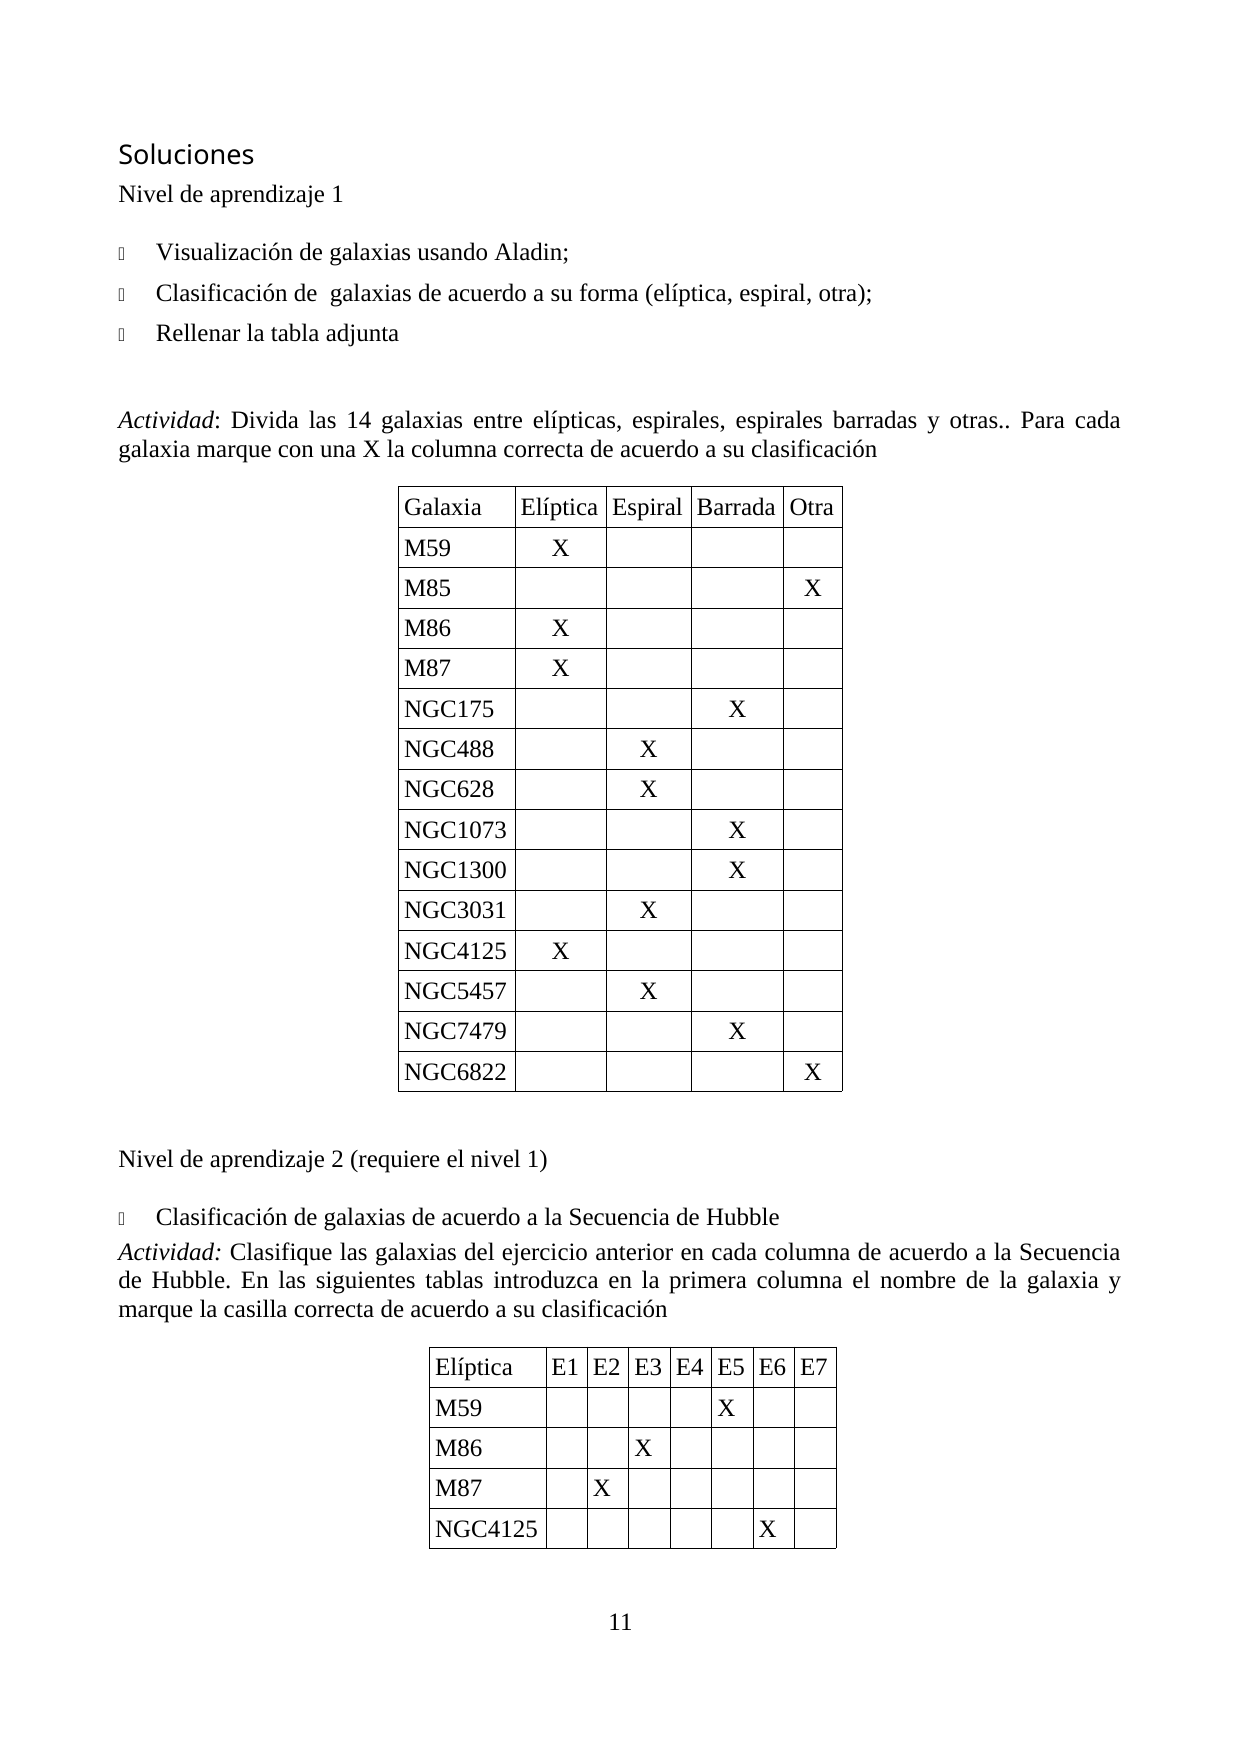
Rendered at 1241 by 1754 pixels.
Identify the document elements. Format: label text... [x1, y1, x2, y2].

text Nivel de aprendizaje 1 [118, 179, 1122, 207]
table_cell NGC4125 [399, 931, 515, 970]
table_header E5 [712, 1348, 753, 1387]
table_cell [692, 609, 783, 648]
table_cell [712, 1469, 753, 1508]
table_cell [754, 1469, 794, 1508]
table_cell [547, 1469, 587, 1508]
table_cell X [692, 810, 783, 849]
table_cell [607, 609, 691, 648]
table_header E6 [754, 1348, 794, 1387]
table_cell NGC3031 [399, 891, 515, 930]
table_cell X [607, 971, 691, 1011]
table_cell [754, 1388, 794, 1427]
table_cell [784, 729, 842, 769]
table_cell [516, 689, 606, 728]
table_header Espiral [607, 487, 691, 527]
table_cell X [784, 1052, 842, 1091]
table_cell [607, 689, 691, 728]
table_cell [795, 1509, 836, 1548]
table_cell X [588, 1469, 628, 1508]
table_cell X [607, 891, 691, 930]
table_cell [516, 568, 606, 607]
table_cell M87 [430, 1469, 546, 1508]
table_cell [784, 528, 842, 567]
table_cell X [784, 568, 842, 607]
table_header E3 [629, 1348, 670, 1387]
table_cell [671, 1509, 711, 1548]
table_header E4 [671, 1348, 711, 1387]
table_cell X [607, 770, 691, 809]
table_cell [607, 931, 691, 970]
list Rellenar la tabla adjunta [118, 318, 1122, 347]
table_cell NGC1300 [399, 850, 515, 889]
table_cell X [692, 850, 783, 889]
table_cell [516, 971, 606, 1011]
table_cell NGC7479 [399, 1012, 515, 1051]
table_cell [607, 1012, 691, 1051]
table_cell X [516, 609, 606, 648]
table_header E7 [795, 1348, 836, 1387]
table_cell X [754, 1509, 794, 1548]
table_cell X [607, 729, 691, 769]
table_cell [784, 931, 842, 970]
table_cell [607, 568, 691, 607]
table_cell [588, 1428, 628, 1467]
table_cell [607, 649, 691, 688]
table_cell NGC5457 [399, 971, 515, 1011]
table_cell [784, 770, 842, 809]
table_cell [692, 1052, 783, 1091]
table_cell [795, 1388, 836, 1427]
table_header Elíptica [430, 1348, 546, 1387]
table_cell [588, 1388, 628, 1427]
table_cell [671, 1469, 711, 1508]
table_cell [629, 1388, 670, 1427]
table_cell [784, 689, 842, 728]
table_cell [754, 1428, 794, 1467]
table_cell [516, 1052, 606, 1091]
table_cell [784, 1012, 842, 1051]
table_cell [784, 891, 842, 930]
table_header Barrada [692, 487, 783, 527]
table_cell [671, 1428, 711, 1467]
table_cell [607, 1052, 691, 1091]
table_cell [516, 770, 606, 809]
table_cell M59 [430, 1388, 546, 1427]
table_header E1 [547, 1348, 587, 1387]
table_cell [784, 810, 842, 849]
table_cell X [516, 649, 606, 688]
table_cell [516, 729, 606, 769]
table_cell X [692, 689, 783, 728]
table_cell NGC1073 [399, 810, 515, 849]
table_cell M85 [399, 568, 515, 607]
table_cell [692, 931, 783, 970]
table_cell X [712, 1388, 753, 1427]
list Clasificación de galaxias de acuerdo a la Secuencia de Hubble [118, 1202, 1122, 1231]
table_cell [629, 1509, 670, 1548]
text Actividad: Clasifique las galaxias del ejercicio anterior en cada columna de acuerdo a la Secuencia de Hubble. En las siguientes tablas introduzca en la primera columna el nombre de la galaxia y marque la casilla correcta de acuerdo a su clasificación [118, 1237, 1122, 1323]
table_header Elíptica [516, 487, 606, 527]
table_cell [692, 729, 783, 769]
text Nivel de aprendizaje 2 (requiere el nivel 1) [118, 1144, 1122, 1172]
title Soluciones [118, 136, 1122, 173]
table_cell [607, 810, 691, 849]
text Actividad: Divida las 14 galaxias entre elípticas, espirales, espirales barradas y otras.. Para cada galaxia marque con una X la columna correcta de acuerdo a su clasificación [118, 405, 1122, 463]
table_cell [629, 1469, 670, 1508]
table_cell NGC6822 [399, 1052, 515, 1091]
list Clasificación de galaxias de acuerdo a su forma (elíptica, espiral, otra); [118, 278, 1122, 306]
table_cell [671, 1388, 711, 1427]
table_cell [607, 528, 691, 567]
table_cell [795, 1469, 836, 1508]
table_cell NGC4125 [430, 1509, 546, 1548]
list Visualización de galaxias usando Aladin; [118, 237, 1122, 266]
table_cell NGC175 [399, 689, 515, 728]
table_cell NGC628 [399, 770, 515, 809]
table_cell [607, 850, 691, 889]
table_header Galaxia [399, 487, 515, 527]
table_cell M59 [399, 528, 515, 567]
table_cell NGC488 [399, 729, 515, 769]
table_cell X [516, 931, 606, 970]
table_cell [547, 1428, 587, 1467]
table_cell [712, 1428, 753, 1467]
table_cell X [692, 1012, 783, 1051]
table_cell X [629, 1428, 670, 1467]
table_cell [547, 1388, 587, 1427]
table_header E2 [588, 1348, 628, 1387]
table_cell [516, 891, 606, 930]
table_cell [516, 810, 606, 849]
table_cell M86 [399, 609, 515, 648]
table_cell [784, 850, 842, 889]
table_cell [692, 770, 783, 809]
table_cell [692, 971, 783, 1011]
table_cell M86 [430, 1428, 546, 1467]
table_cell [692, 568, 783, 607]
table_cell [516, 1012, 606, 1051]
table_cell [784, 609, 842, 648]
table_cell [692, 891, 783, 930]
table_cell [784, 649, 842, 688]
table_header Otra [784, 487, 842, 527]
table_cell M87 [399, 649, 515, 688]
table_cell [588, 1509, 628, 1548]
table_cell [795, 1428, 836, 1467]
table_cell X [516, 528, 606, 567]
table_cell [547, 1509, 587, 1548]
table_cell [516, 850, 606, 889]
table_cell [692, 649, 783, 688]
table_cell [784, 971, 842, 1011]
table_cell [712, 1509, 753, 1548]
table_cell [692, 528, 783, 567]
